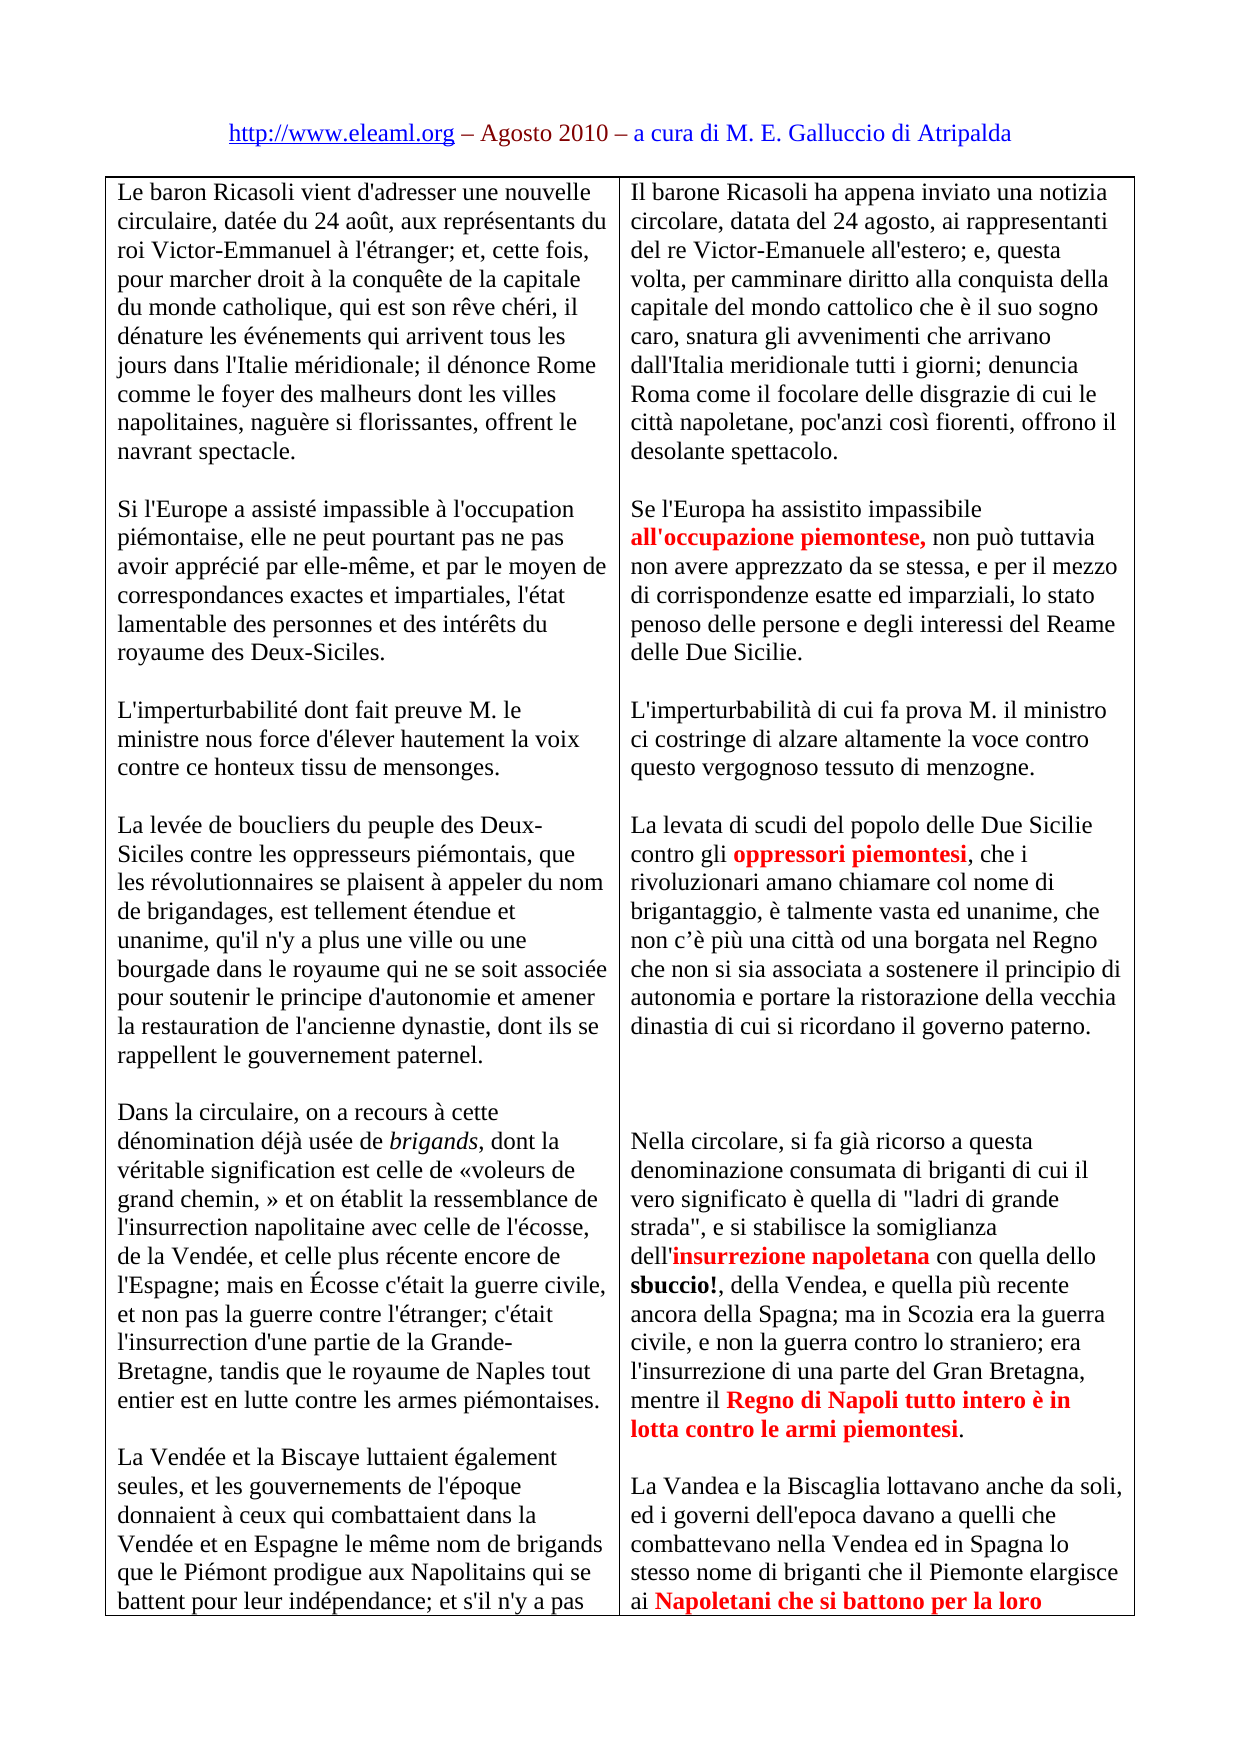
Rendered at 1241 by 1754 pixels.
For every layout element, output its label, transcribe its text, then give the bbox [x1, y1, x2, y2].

table_header Le baron Ricasoli vient d'adresser une nouvelle circulaire, datée du 24 août, aux représentants du roi Victor-Emmanuel à l'étranger; et, cette fois, pour marcher droit à la conquête de la capitale du monde catholique, qui est son rêve chéri, il dénature les événements qui arrivent tous les jours dans l'Italie méridionale; il dénonce Rome comme le foyer des malheurs dont les villes napolitaines, naguère si florissantes, offrent le navrant spectacle. Si l'Europe a assisté impassible à l'occupation piémontaise, elle ne peut pourtant pas ne pas avoir apprécié par elle-même, et par le moyen de correspondances exactes et impartiales, l'état lamentable des personnes et des intérêts du royaume des Deux-Siciles. L'imperturbabilité dont fait preuve M. le ministre nous force d'élever hautement la voix contre ce honteux tissu de mensonges. La levée de boucliers du peuple des Deux-Siciles contre les oppresseurs piémontais, que les révolutionnaires se plaisent à appeler du nom de brigandages, est tellement étendue et unanime, qu'il n'y a plus une ville ou une bourgade dans le royaume qui ne se soit associée pour soutenir le principe d'autonomie et amener la restauration de l'ancienne dynastie, dont ils se rappellent le gouvernement paternel. Dans la circulaire, on a recours à cette dénomination déjà usée de brigands, dont la véritable signification est celle de «voleurs de grand chemin, » et on établit la ressemblance de l'insurrection napolitaine avec celle de l'écosse, de la Vendée, et celle plus récente encore de l'Espagne; mais en Écosse c'était la guerre civile, et non pas la guerre contre l'étranger; c'était l'insurrection d'une partie de la Grande-Bretagne, tandis que le royaume de Naples tout entier est en lutte contre les armes piémontaises. La Vendée et la Biscaye luttaient également seules, et les gouvernements de l'époque donnaient à ceux qui combattaient dans la Vendée et en Espagne le même nom de brigands que le Piémont prodigue aux Napolitains qui se battent pour leur indépendance; et s'il n'y a pas [106, 178, 619, 1615]
table_header Il barone Ricasoli ha appena inviato una notizia circolare, datata del 24 agosto, ai rappresentanti del re Victor-Emanuele all'estero; e, questa volta, per camminare diritto alla conquista della capitale del mondo cattolico che è il suo sogno caro, snatura gli avvenimenti che arrivano dall'Italia meridionale tutti i giorni; denuncia Roma come il focolare delle disgrazie di cui le città napoletane, poc'anzi così fiorenti, offrono il desolante spettacolo. Se l'Europa ha assistito impassibile all'occupazione piemontese, non può tuttavia non avere apprezzato da se stessa, e per il mezzo di corrispondenze esatte ed imparziali, lo stato penoso delle persone e degli interessi del Reame delle Due Sicilie. L'imperturbabilità di cui fa prova M. il ministro ci costringe di alzare altamente la voce contro questo vergognoso tessuto di menzogne. La levata di scudi del popolo delle Due Sicilie contro gli oppressori piemontesi, che i rivoluzionari amano chiamare col nome di brigantaggio, è talmente vasta ed unanime, che non c’è più una città od una borgata nel Regno che non si sia associata a sostenere il principio di autonomia e portare la ristorazione della vecchia dinastia di cui si ricordano il governo paterno. Nella circolare, si fa già ricorso a questa denominazione consumata di briganti di cui il vero significato è quella di "ladri di grande strada", e si stabilisce la somiglianza dell'insurrezione napoletana con quella dello sbuccio!, della Vendea, e quella più recente ancora della Spagna; ma in Scozia era la guerra civile, e non la guerra contro lo straniero; era l'insurrezione di una parte del Gran Bretagna, mentre il Regno di Napoli tutto intero è in lotta contro le armi piemontesi. La Vandea e la Biscaglia lottavano anche da soli, ed i governi dell'epoca davano a quelli che combattevano nella Vendea ed in Spagna lo stesso nome di briganti che il Piemonte elargisce ai Napoletani che si battono per la loro [620, 178, 1134, 1615]
